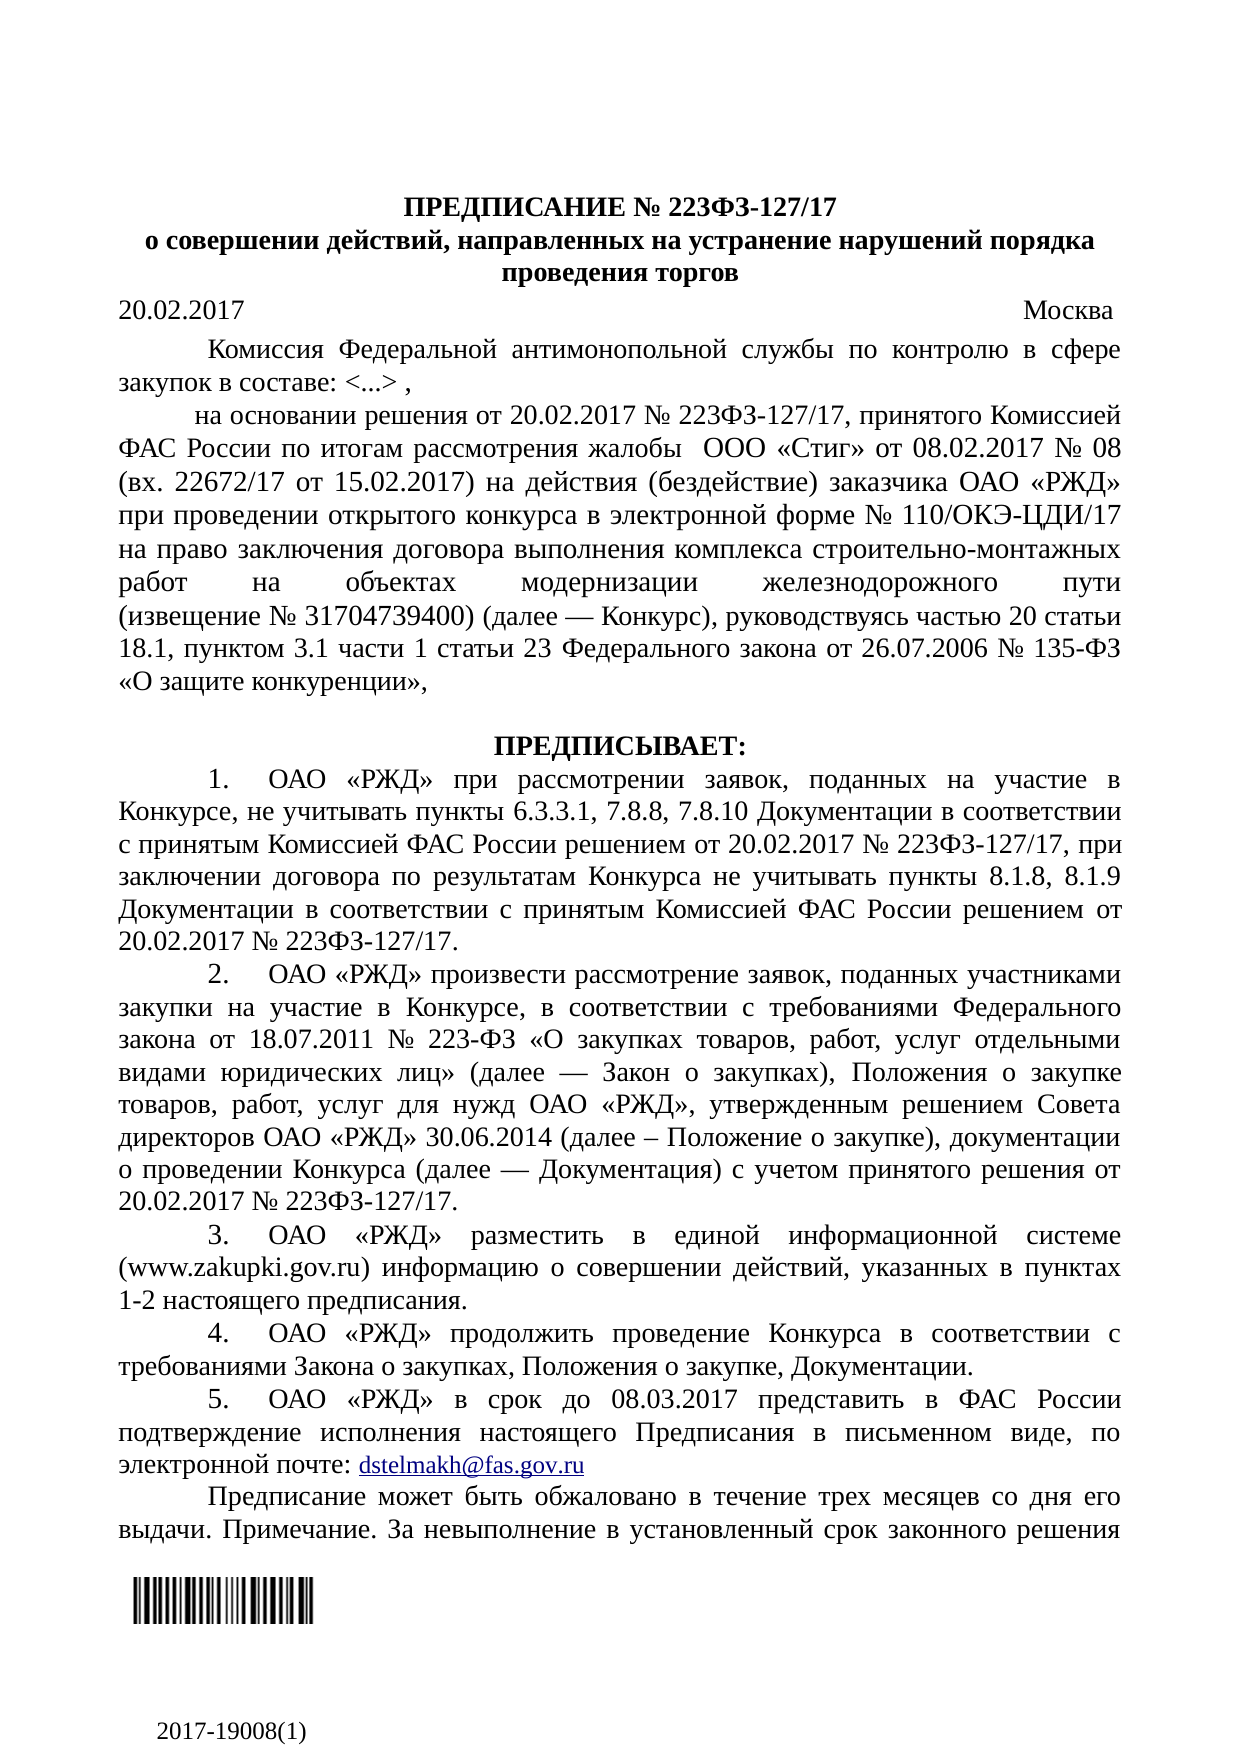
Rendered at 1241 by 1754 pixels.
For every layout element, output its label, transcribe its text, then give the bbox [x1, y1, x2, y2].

list ОАО «РЖД» в срок до 08.03.2017 представить в ФАС России подтверждение исполнения настоящего Предписания в письменном виде, по электронной почте: dstelmakh@fas.gov.ru [118, 1381, 1122, 1479]
list ОАО «РЖД» при рассмотрении заявок, поданных на участие в Конкурсе, не учитывать пункты 6.3.3.1, 7.8.8, 7.8.10 Документации в соответствии с принятым Комиссией ФАС России решением от 20.02.2017 № 223ФЗ-127/17, при заключении договора по результатам Конкурса не учитывать пункты 8.1.8, 8.1.9 Документации в соответствии с принятым Комиссией ФАС России решением от 20.02.2017 № 223ФЗ-127/17. [118, 761, 1122, 956]
text 20.02.2017 Москва [118, 293, 1122, 326]
picture [118, 1577, 331, 1624]
list ОАО «РЖД» продолжить проведение Конкурса в соответствии с требованиями Закона о закупках, Положения о закупке, Документации. [118, 1315, 1122, 1381]
text ПРЕДПИСЫВАЕТ: [118, 728, 1122, 761]
text ПРЕДПИСАНИЕ № 223ФЗ-127/17 [118, 190, 1122, 223]
text Комиссия Федеральной антимонопольной службы по контролю в сфере закупок в составе: <...> , [118, 332, 1122, 398]
text на основании решения от 20.02.2017 № 223ФЗ-127/17, принятого Комиссией ФАС России по итогам рассмотрения жалобы ООО «Стиг» от 08.02.2017 № 08 (вх. 22672/17 от 15.02.2017) на действия (бездействие) заказчика ОАО «РЖД» при проведении открытого конкурса в электронной форме № 110/ОКЭ-ЦДИ/17 на право заключения договора выполнения комплекса строительно-монтажных работ на объектах модернизации железнодорожного пути (извещение № 31704739400) (далее — Конкурс), руководствуясь частью 20 статьи 18.1, пунктом 3.1 части 1 статьи 23 Федерального закона от 26.07.2006 № 135-ФЗ «О защите конкуренции», [118, 398, 1122, 696]
text о совершении действий, направленных на устранение нарушений порядка проведения торгов [118, 223, 1122, 287]
list ОАО «РЖД» разместить в единой информационной системе (www.zakupki.gov.ru) информацию о совершении действий, указанных в пунктах 1-2 настоящего предписания. [118, 1217, 1122, 1315]
list ОАО «РЖД» произвести рассмотрение заявок, поданных участниками закупки на участие в Конкурсе, в соответствии с требованиями Федерального закона от 18.07.2011 № 223-ФЗ «О закупках товаров, работ, услуг отдельными видами юридических лиц» (далее — Закон о закупках), Положения о закупке товаров, работ, услуг для нужд ОАО «РЖД», утвержденным решением Совета директоров ОАО «РЖД» 30.06.2014 (далее – Положение о закупке), документации о проведении Конкурса (далее — Документация) с учетом принятого решения от 20.02.2017 № 223ФЗ-127/17. [118, 956, 1122, 1217]
text Предписание может быть обжаловано в течение трех месяцев со дня его выдачи. Примечание. За невыполнение в установленный срок законного решения [118, 1479, 1122, 1544]
